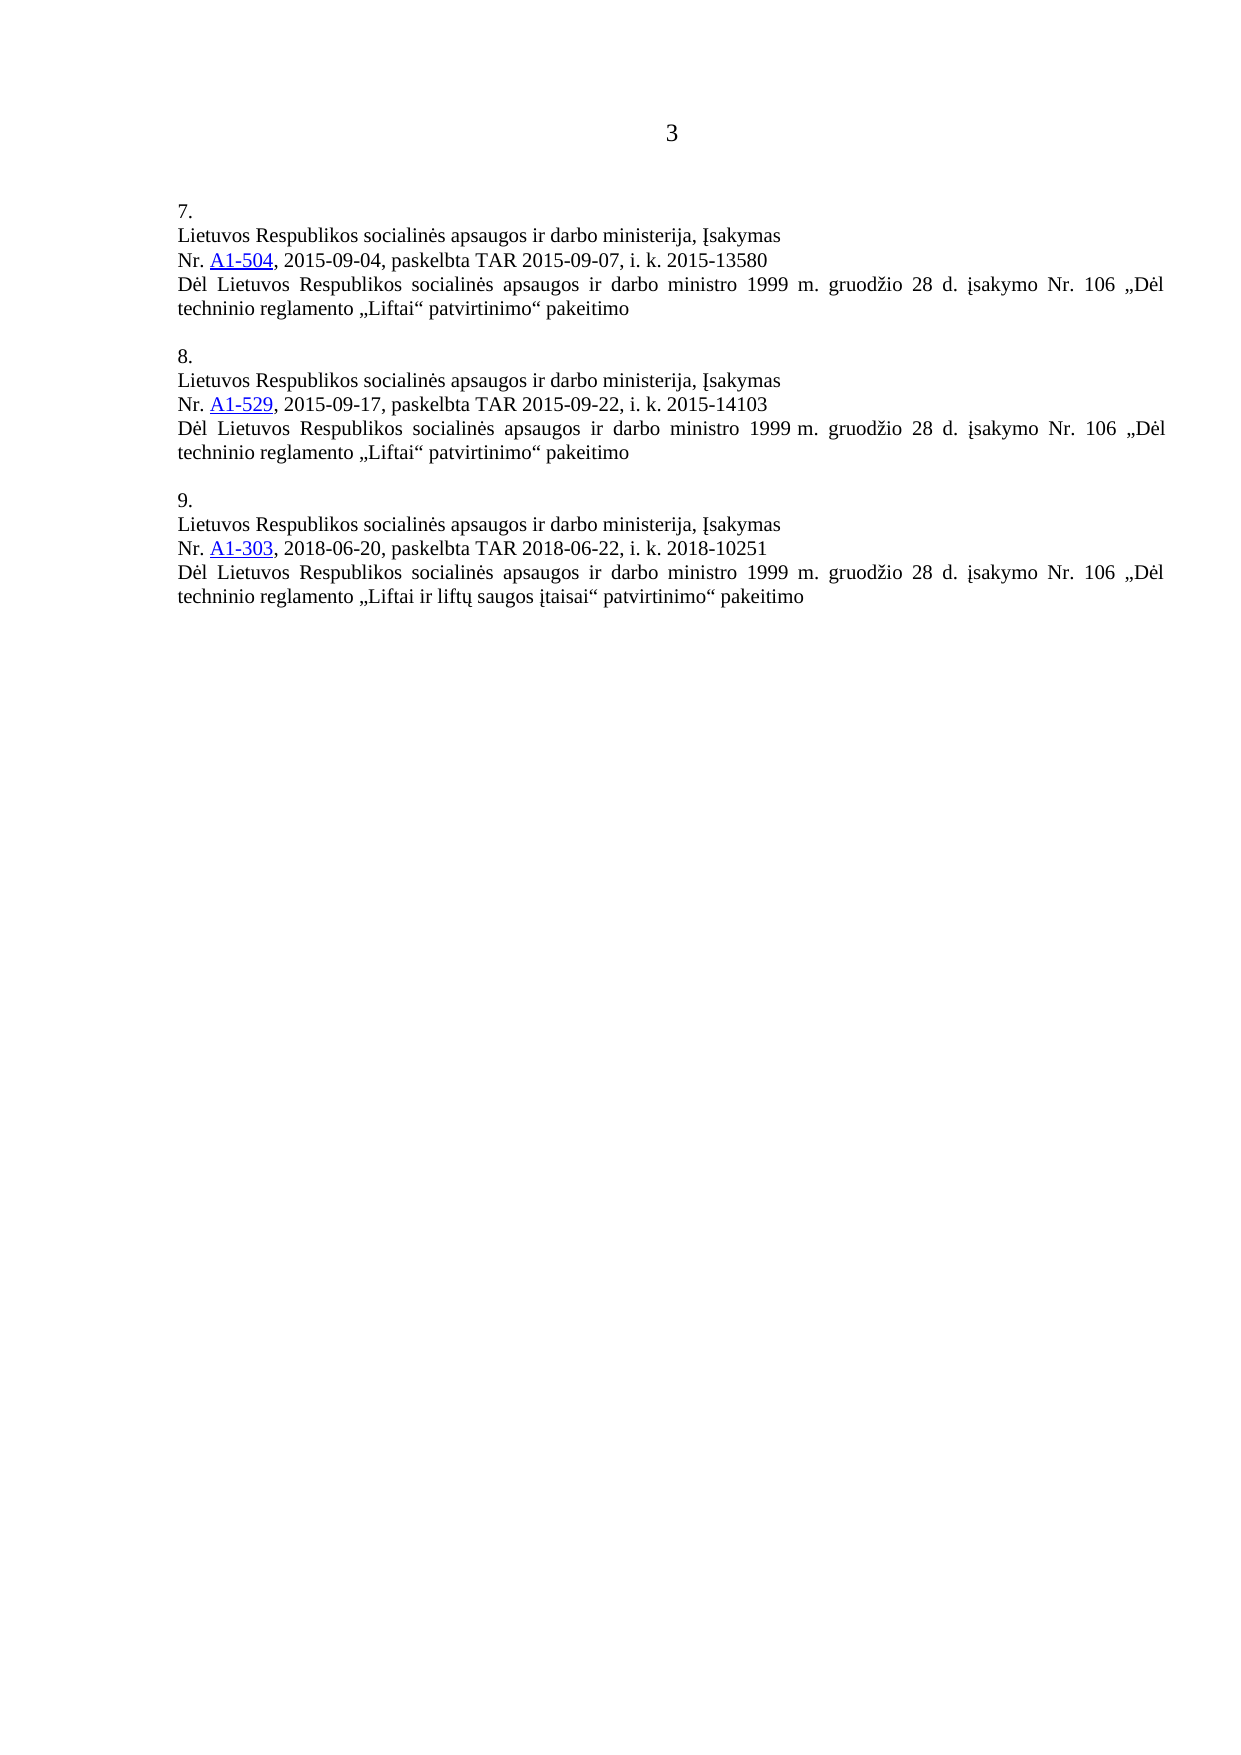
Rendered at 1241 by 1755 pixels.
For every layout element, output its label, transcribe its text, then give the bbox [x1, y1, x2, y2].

text 7. [177, 199, 1166, 223]
text Nr. A1-303, 2018-06-20, paskelbta TAR 2018-06-22, i. k. 2018-10251 [177, 536, 1166, 560]
text Lietuvos Respublikos socialinės apsaugos ir darbo ministerija, Įsakymas [177, 223, 1166, 247]
text Dėl Lietuvos Respublikos socialinės apsaugos ir darbo ministro 1999 m. gruodžio 28 d. įsakymo Nr. 106 „Dėl techninio reglamento „Liftai ir liftų saugos įtaisai“ patvirtinimo“ pakeitimo [177, 560, 1166, 608]
text Nr. A1-504, 2015-09-04, paskelbta TAR 2015-09-07, i. k. 2015-13580 [177, 247, 1166, 272]
text 9. [177, 488, 1166, 512]
text Nr. A1-529, 2015-09-17, paskelbta TAR 2015-09-22, i. k. 2015-14103 [177, 392, 1166, 416]
text Dėl Lietuvos Respublikos socialinės apsaugos ir darbo ministro 1999 m. gruodžio 28 d. įsakymo Nr. 106 „Dėl techninio reglamento „Liftai“ patvirtinimo“ pakeitimo [177, 272, 1166, 320]
text 8. [177, 344, 1166, 368]
text Lietuvos Respublikos socialinės apsaugos ir darbo ministerija, Įsakymas [177, 368, 1166, 392]
text Lietuvos Respublikos socialinės apsaugos ir darbo ministerija, Įsakymas [177, 512, 1166, 536]
text Dėl Lietuvos Respublikos socialinės apsaugos ir darbo ministro 1999 m. gruodžio 28 d. įsakymo Nr. 106 „Dėl techninio reglamento „Liftai“ patvirtinimo“ pakeitimo [177, 416, 1166, 464]
